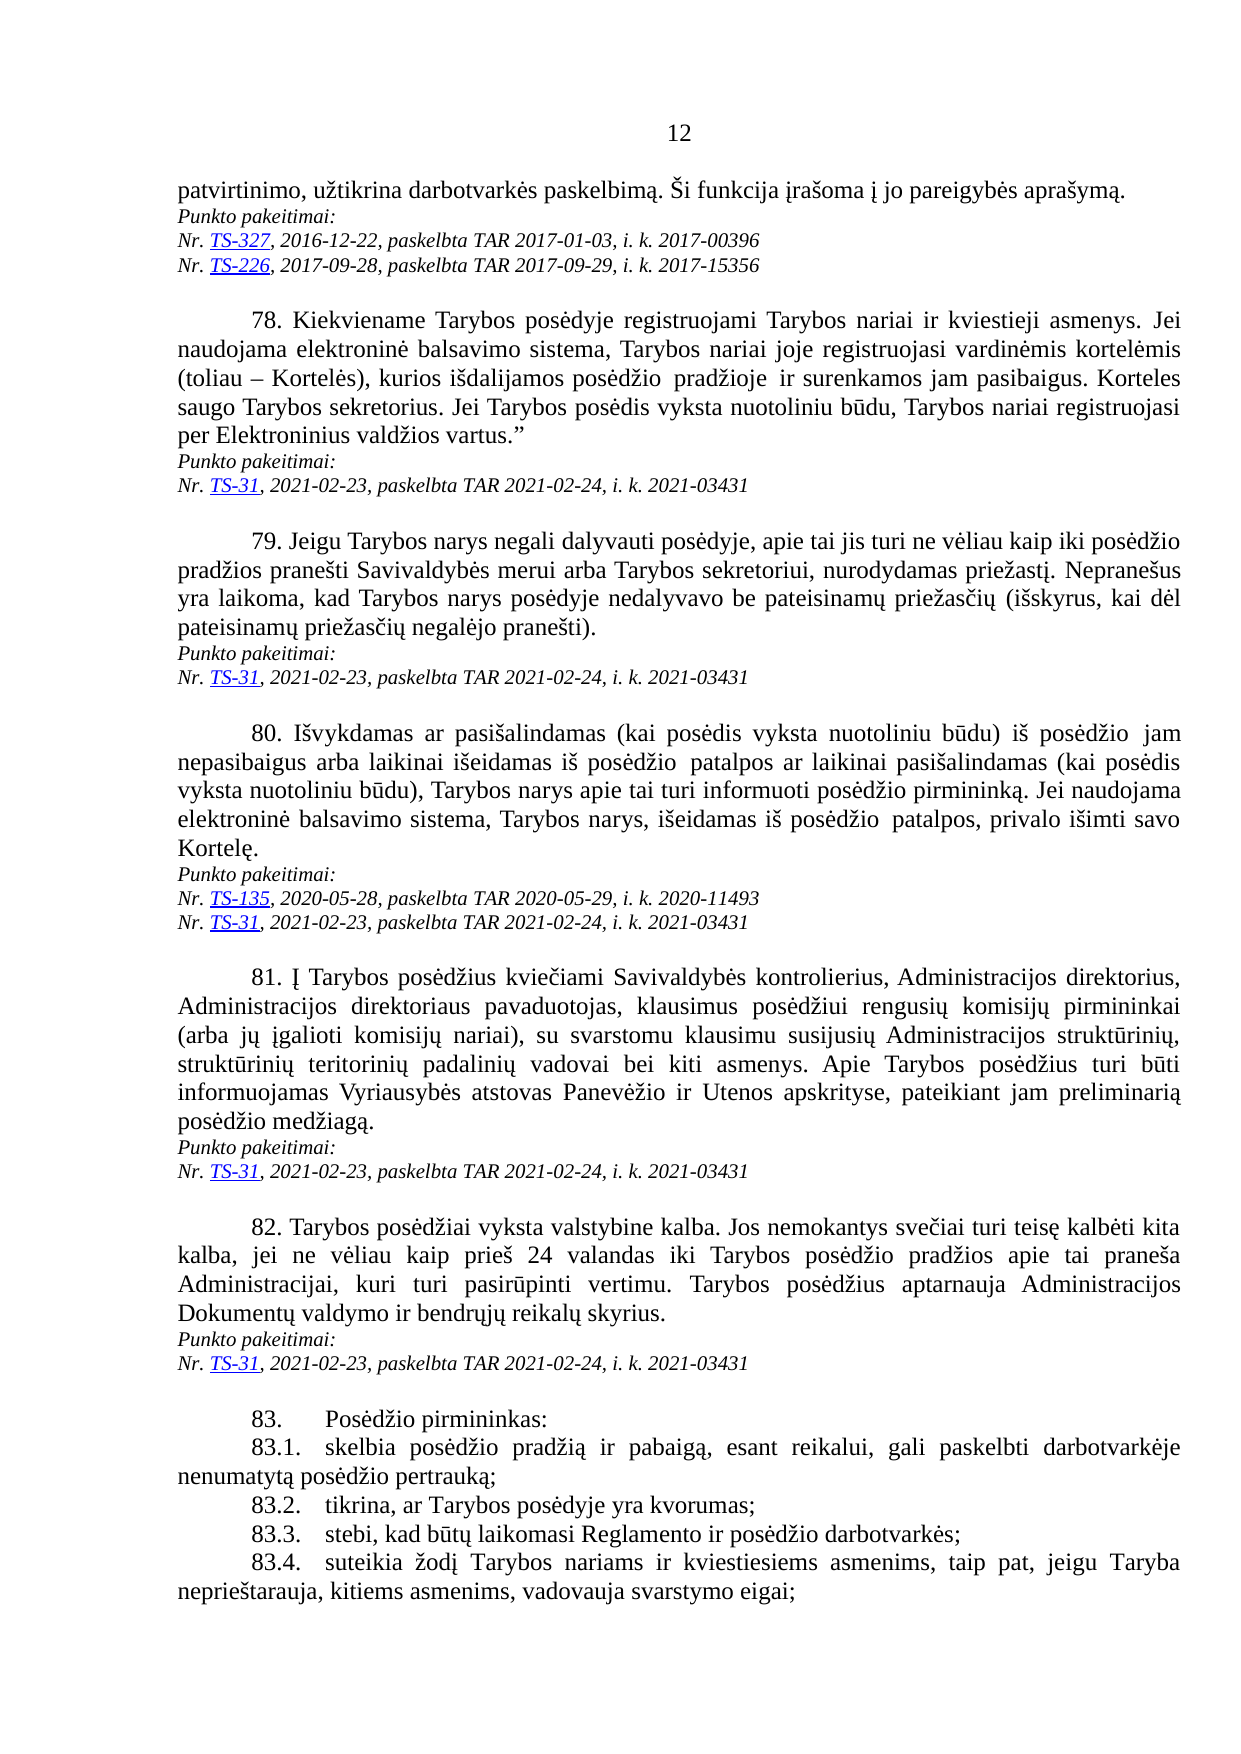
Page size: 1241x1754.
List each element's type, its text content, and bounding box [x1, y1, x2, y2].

text Punkto pakeitimai: [177, 1135, 1181, 1159]
text Nr. TS-135, 2020-05-28, paskelbta TAR 2020-05-29, i. k. 2020-11493 [177, 886, 1181, 910]
text 78. Kiekviename Tarybos posėdyje registruojami Tarybos nariai ir kviestieji asmenys. Jei naudojama elektroninė balsavimo sistema, Tarybos nariai joje registruojasi vardinėmis kortelėmis (toliau – Kortelės), kurios išdalijamos posėdžio pradžioje ir surenkamos jam pasibaigus. Korteles saugo Tarybos sekretorius. Jei Tarybos posėdis vyksta nuotoliniu būdu, Tarybos nariai registruojasi per Elektroninius valdžios vartus.” [177, 305, 1181, 449]
text 81. Į Tarybos posėdžius kviečiami Savivaldybės kontrolierius, Administracijos direktorius, Administracijos direktoriaus pavaduotojas, klausimus posėdžiui rengusių komisijų pirmininkai (arba jų įgalioti komisijų nariai), su svarstomu klausimu susijusių Administracijos struktūrinių, struktūrinių teritorinių padalinių vadovai bei kiti asmenys. Apie Tarybos posėdžius turi būti informuojamas Vyriausybės atstovas Panevėžio ir Utenos apskrityse, pateikiant jam preliminarią posėdžio medžiagą. [177, 962, 1181, 1135]
text 79. Jeigu Tarybos narys negali dalyvauti posėdyje, apie tai jis turi ne vėliau kaip iki posėdžio pradžios pranešti Savivaldybės merui arba Tarybos sekretoriui, nurodydamas priežastį. Nepranešus yra laikoma, kad Tarybos narys posėdyje nedalyvavo be pateisinamų priežasčių (išskyrus, kai dėl pateisinamų priežasčių negalėjo pranešti). [177, 526, 1181, 641]
text 83.4. suteikia žodį Tarybos nariams ir kviestiesiems asmenims, taip pat, jeigu Taryba neprieštarauja, kitiems asmenims, vadovauja svarstymo eigai; [177, 1547, 1181, 1605]
text Punkto pakeitimai: [177, 449, 1181, 473]
text Nr. TS-31, 2021-02-23, paskelbta TAR 2021-02-24, i. k. 2021-03431 [177, 1351, 1181, 1375]
text 83.1. skelbia posėdžio pradžią ir pabaigą, esant reikalui, gali paskelbti darbotvarkėje nenumatytą posėdžio pertrauką; [177, 1432, 1181, 1490]
text Nr. TS-31, 2021-02-23, paskelbta TAR 2021-02-24, i. k. 2021-03431 [177, 1159, 1181, 1183]
text Punkto pakeitimai: [177, 641, 1181, 665]
text Punkto pakeitimai: [177, 862, 1181, 886]
text patvirtinimo, užtikrina darbotvarkės paskelbimą. Ši funkcija įrašoma į jo pareigybės aprašymą. [177, 176, 1181, 204]
text Nr. TS-31, 2021-02-23, paskelbta TAR 2021-02-24, i. k. 2021-03431 [177, 910, 1181, 934]
text Punkto pakeitimai: [177, 1327, 1181, 1351]
text Punkto pakeitimai: [177, 204, 1181, 228]
text 83. Posėdžio pirmininkas: [177, 1404, 1181, 1432]
text Nr. TS-226, 2017-09-28, paskelbta TAR 2017-09-29, i. k. 2017-15356 [177, 252, 1181, 277]
text 82. Tarybos posėdžiai vyksta valstybine kalba. Jos nemokantys svečiai turi teisę kalbėti kita kalba, jei ne vėliau kaip prieš 24 valandas iki Tarybos posėdžio pradžios apie tai praneša Administracijai, kuri turi pasirūpinti vertimu. Tarybos posėdžius aptarnauja Administracijos Dokumentų valdymo ir bendrųjų reikalų skyrius. [177, 1212, 1181, 1327]
text 80. Išvykdamas ar pasišalindamas (kai posėdis vyksta nuotoliniu būdu) iš posėdžio jam nepasibaigus arba laikinai išeidamas iš posėdžio patalpos ar laikinai pasišalindamas (kai posėdis vyksta nuotoliniu būdu), Tarybos narys apie tai turi informuoti posėdžio pirmininką. Jei naudojama elektroninė balsavimo sistema, Tarybos narys, išeidamas iš posėdžio patalpos, privalo išimti savo Kortelę. [177, 718, 1181, 862]
text Nr. TS-31, 2021-02-23, paskelbta TAR 2021-02-24, i. k. 2021-03431 [177, 473, 1181, 497]
text Nr. TS-31, 2021-02-23, paskelbta TAR 2021-02-24, i. k. 2021-03431 [177, 665, 1181, 689]
text 83.2. tikrina, ar Tarybos posėdyje yra kvorumas; [177, 1490, 1181, 1519]
text 83.3. stebi, kad būtų laikomasi Reglamento ir posėdžio darbotvarkės; [177, 1519, 1181, 1547]
text Nr. TS-327, 2016-12-22, paskelbta TAR 2017-01-03, i. k. 2017-00396 [177, 228, 1181, 252]
